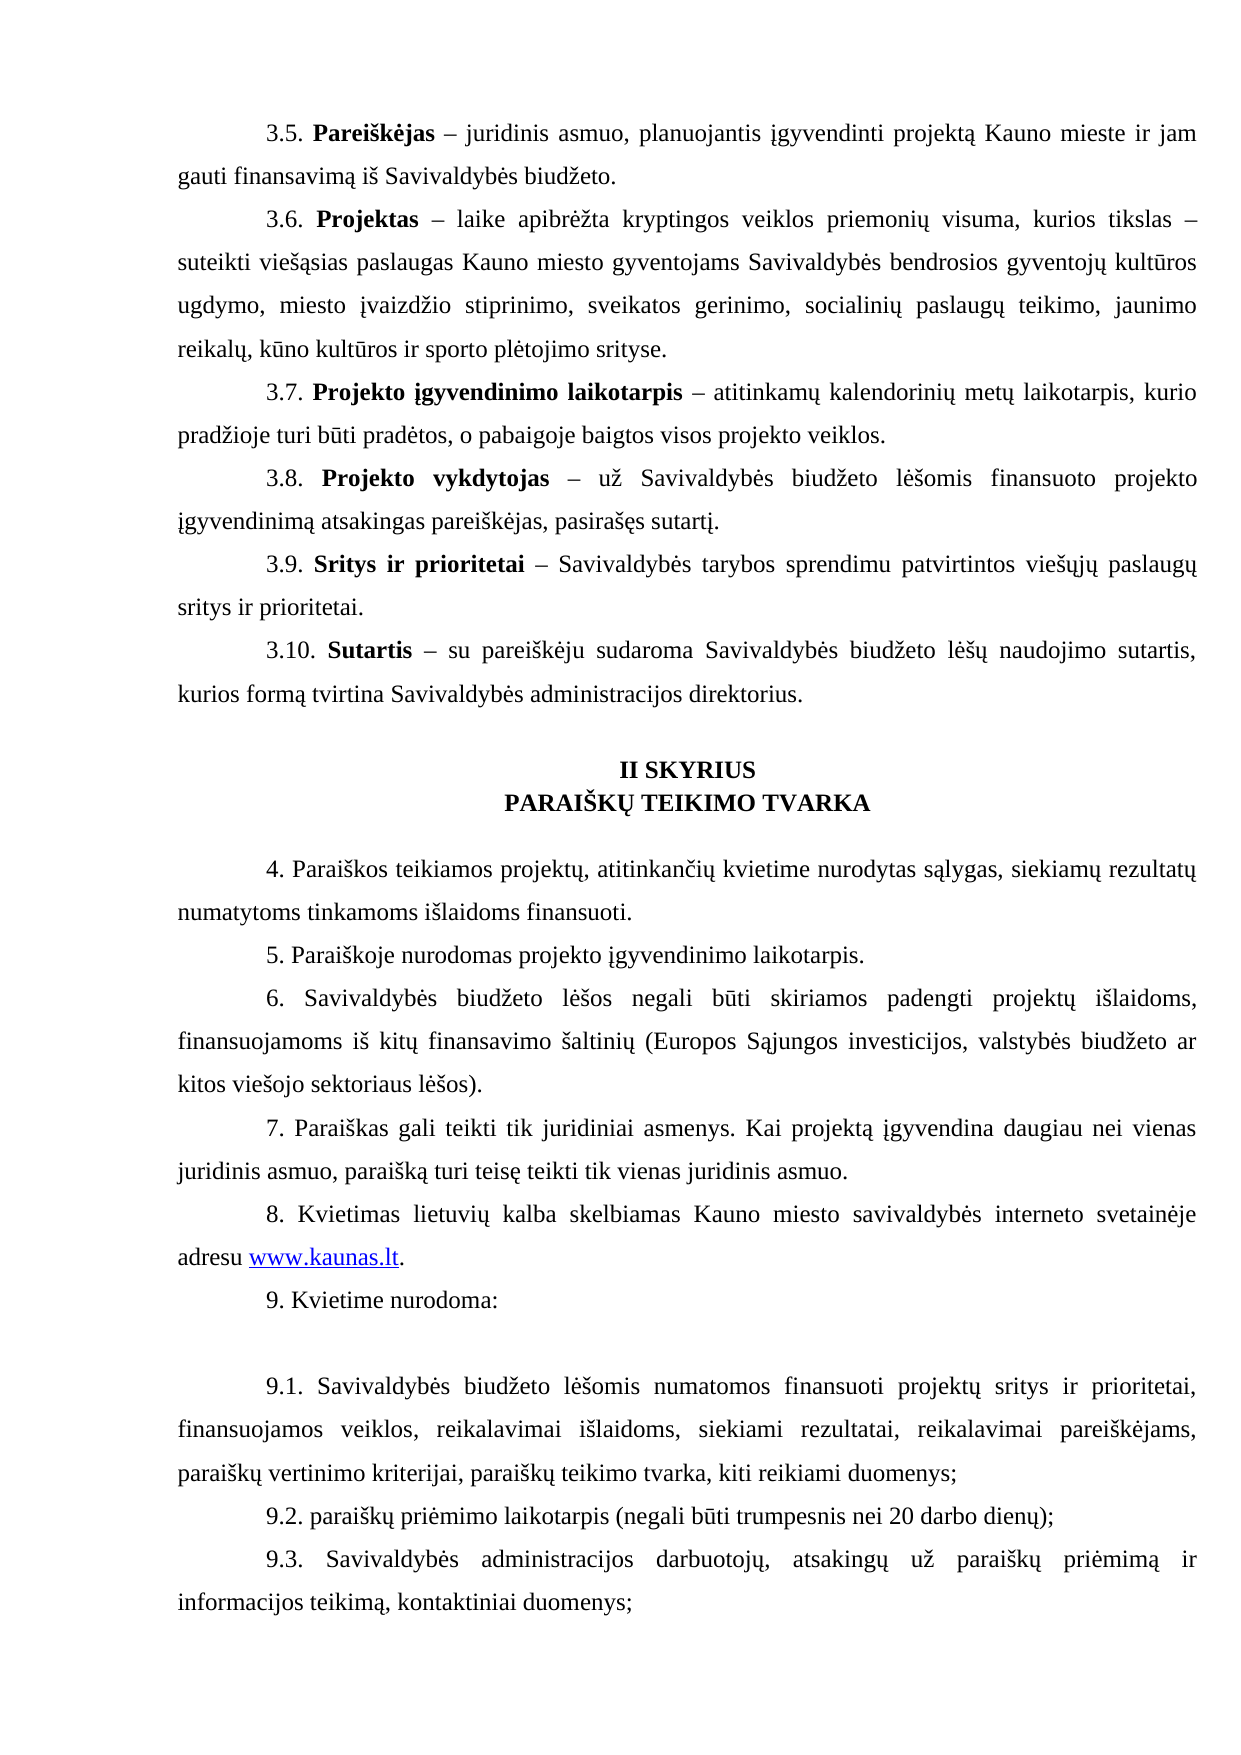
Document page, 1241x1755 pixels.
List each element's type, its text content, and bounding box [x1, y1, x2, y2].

text PARAIŠKŲ TEIKIMO TVARKA [177, 788, 1198, 817]
text 3.8. Projekto vykdytojas – už Savivaldybės biudžeto lėšomis finansuoto projekto įgyvendinimą atsakingas pareiškėjas, pasirašęs sutartį. [177, 463, 1198, 535]
text 8. Kvietimas lietuvių kalba skelbiamas Kauno miesto savivaldybės interneto svetainėje adresu www.kaunas.lt. [177, 1199, 1198, 1271]
text II SKYRIUS [177, 755, 1198, 784]
text 5. Paraiškoje nurodomas projekto įgyvendinimo laikotarpis. [177, 940, 1198, 969]
text 9. Kvietime nurodoma: [177, 1285, 1198, 1314]
text 9.1. Savivaldybės biudžeto lėšomis numatomos finansuoti projektų sritys ir prioritetai, finansuojamos veiklos, reikalavimai išlaidoms, siekiami rezultatai, reikalavimai pareiškėjams, paraiškų vertinimo kriterijai, paraiškų teikimo tvarka, kiti reikiami duomenys; [177, 1371, 1198, 1486]
text 3.9. Sritys ir prioritetai – Savivaldybės tarybos sprendimu patvirtintos viešųjų paslaugų sritys ir prioritetai. [177, 549, 1198, 621]
text 3.5. Pareiškėjas – juridinis asmuo, planuojantis įgyvendinti projektą Kauno mieste ir jam gauti finansavimą iš Savivaldybės biudžeto. [177, 118, 1198, 190]
text 3.7. Projekto įgyvendinimo laikotarpis – atitinkamų kalendorinių metų laikotarpis, kurio pradžioje turi būti pradėtos, o pabaigoje baigtos visos projekto veiklos. [177, 377, 1198, 449]
text 9.2. paraiškų priėmimo laikotarpis (negali būti trumpesnis nei 20 darbo dienų); [177, 1501, 1198, 1529]
text 7. Paraiškas gali teikti tik juridiniai asmenys. Kai projektą įgyvendina daugiau nei vienas juridinis asmuo, paraišką turi teisę teikti tik vienas juridinis asmuo. [177, 1113, 1198, 1184]
text 3.6. Projektas – laike apibrėžta kryptingos veiklos priemonių visuma, kurios tikslas – suteikti viešąsias paslaugas Kauno miesto gyventojams Savivaldybės bendrosios gyventojų kultūros ugdymo, miesto įvaizdžio stiprinimo, sveikatos gerinimo, socialinių paslaugų teikimo, jaunimo reikalų, kūno kultūros ir sporto plėtojimo srityse. [177, 204, 1198, 362]
text 4. Paraiškos teikiamos projektų, atitinkančių kvietime nurodytas sąlygas, siekiamų rezultatų numatytoms tinkamoms išlaidoms finansuoti. [177, 854, 1198, 926]
text 6. Savivaldybės biudžeto lėšos negali būti skiriamos padengti projektų išlaidoms, finansuojamoms iš kitų finansavimo šaltinių (Europos Sąjungos investicijos, valstybės biudžeto ar kitos viešojo sektoriaus lėšos). [177, 983, 1198, 1098]
text 3.10. Sutartis – su pareiškėju sudaroma Savivaldybės biudžeto lėšų naudojimo sutartis, kurios formą tvirtina Savivaldybės administracijos direktorius. [177, 636, 1198, 707]
text 9.3. Savivaldybės administracijos darbuotojų, atsakingų už paraiškų priėmimą ir informacijos teikimą, kontaktiniai duomenys; [177, 1544, 1198, 1616]
